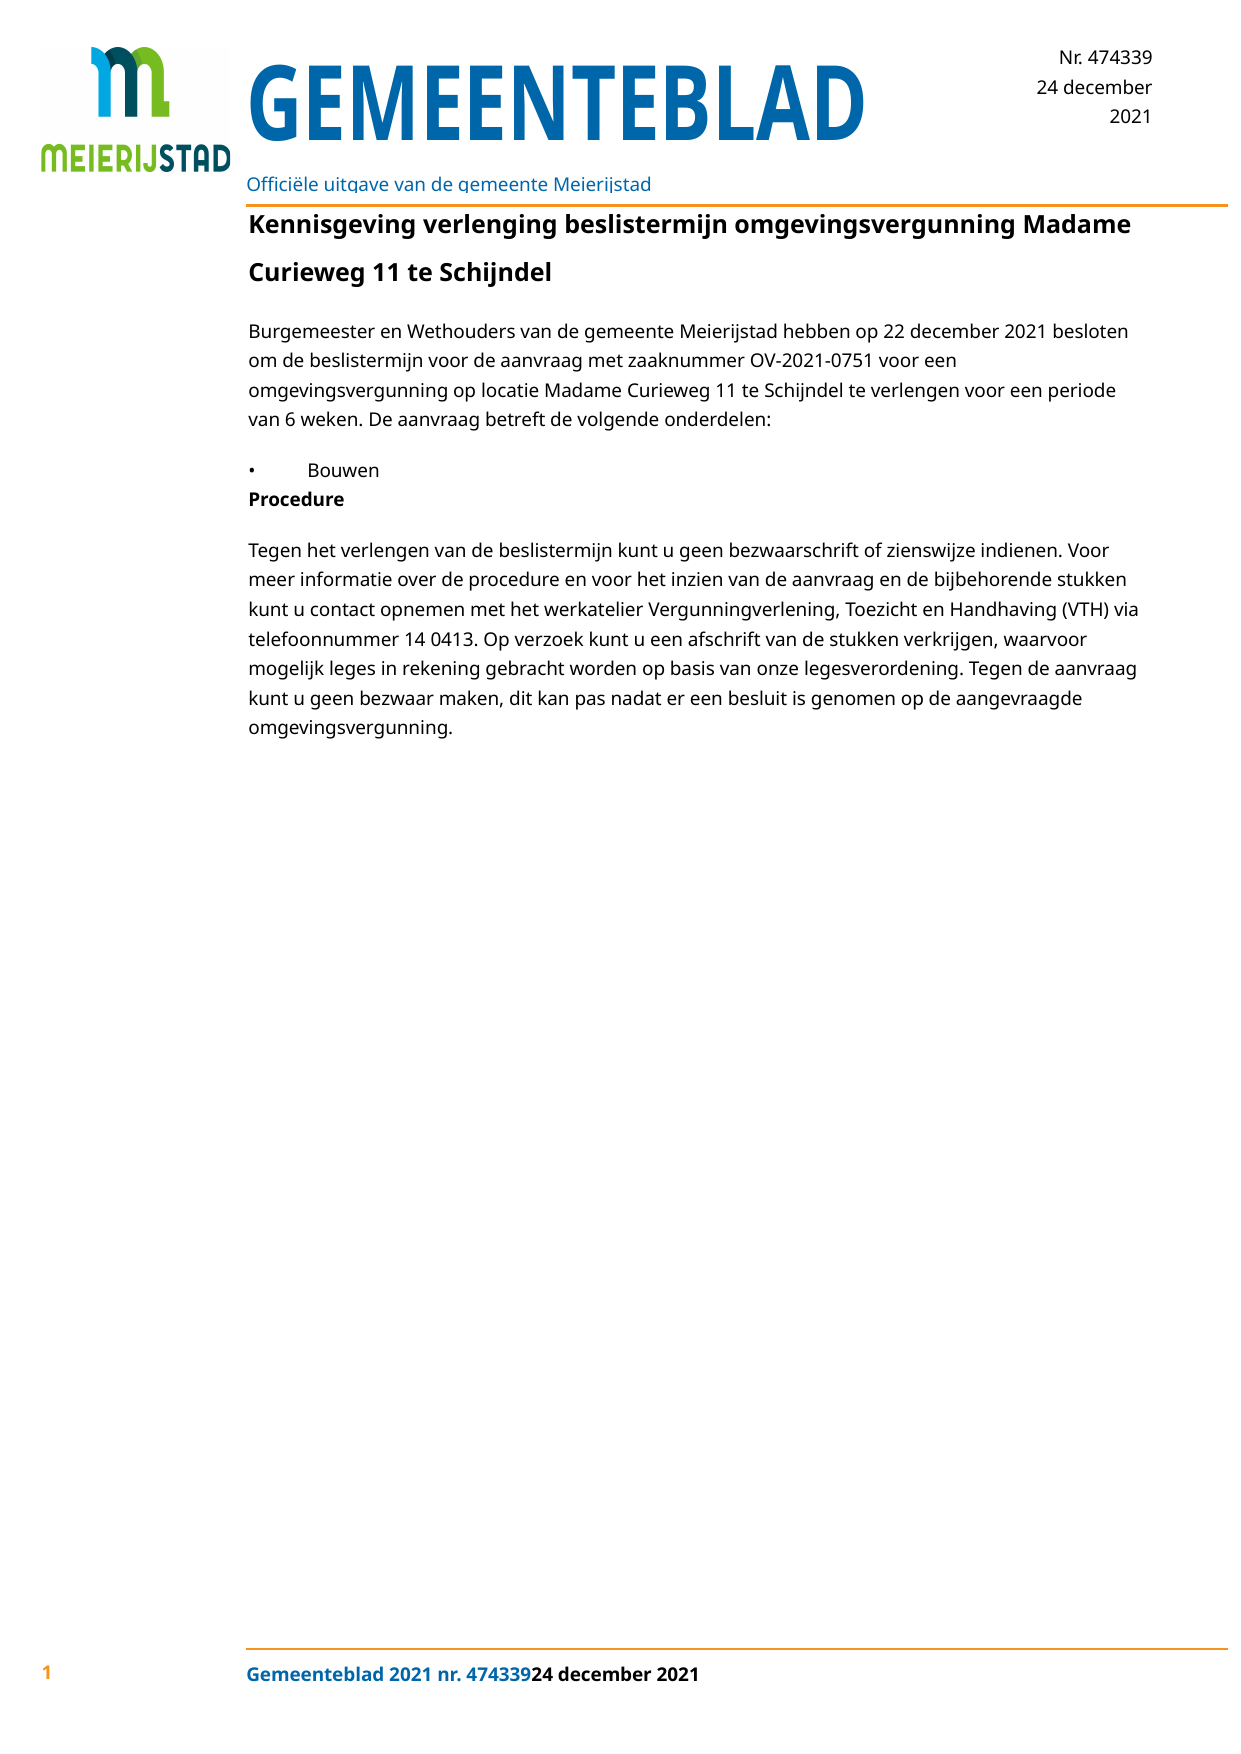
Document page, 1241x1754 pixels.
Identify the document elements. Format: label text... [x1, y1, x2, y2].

text Kennisgeving verlenging beslistermijn omgevingsvergunning Madame Curieweg 11 te Schijndel [248, 207, 1152, 288]
list Bouwen [248, 457, 1152, 483]
text Procedure [248, 487, 1152, 512]
text Burgemeester en Wethouders van de gemeente Meierijstad hebben op 22 december 2021 besloten om de beslistermijn voor de aanvraag met zaaknummer OV-2021-0751 voor een omgevingsvergunning op locatie Madame Curieweg 11 te Schijndel te verlengen voor een periode van 6 weken. De aanvraag betreft de volgende onderdelen: [248, 318, 1152, 432]
text Tegen het verlengen van de beslistermijn kunt u geen bezwaarschrift of zienswijze indienen. Voor meer informatie over de procedure en voor het inzien van de aanvraag en de bijbehorende stukken kunt u contact opnemen met het werkatelier Vergunningverlening, Toezicht en Handhaving (VTH) via telefoonnummer 14 0413. Op verzoek kunt u een afschrift van de stukken verkrijgen, waarvoor mogelijk leges in rekening gebracht worden op basis van onze legesverordening. Tegen de aanvraag kunt u geen bezwaar maken, dit kan pas nadat er een besluit is genomen op de aangevraagde omgevingsvergunning. [248, 537, 1152, 740]
picture [41, 47, 231, 172]
